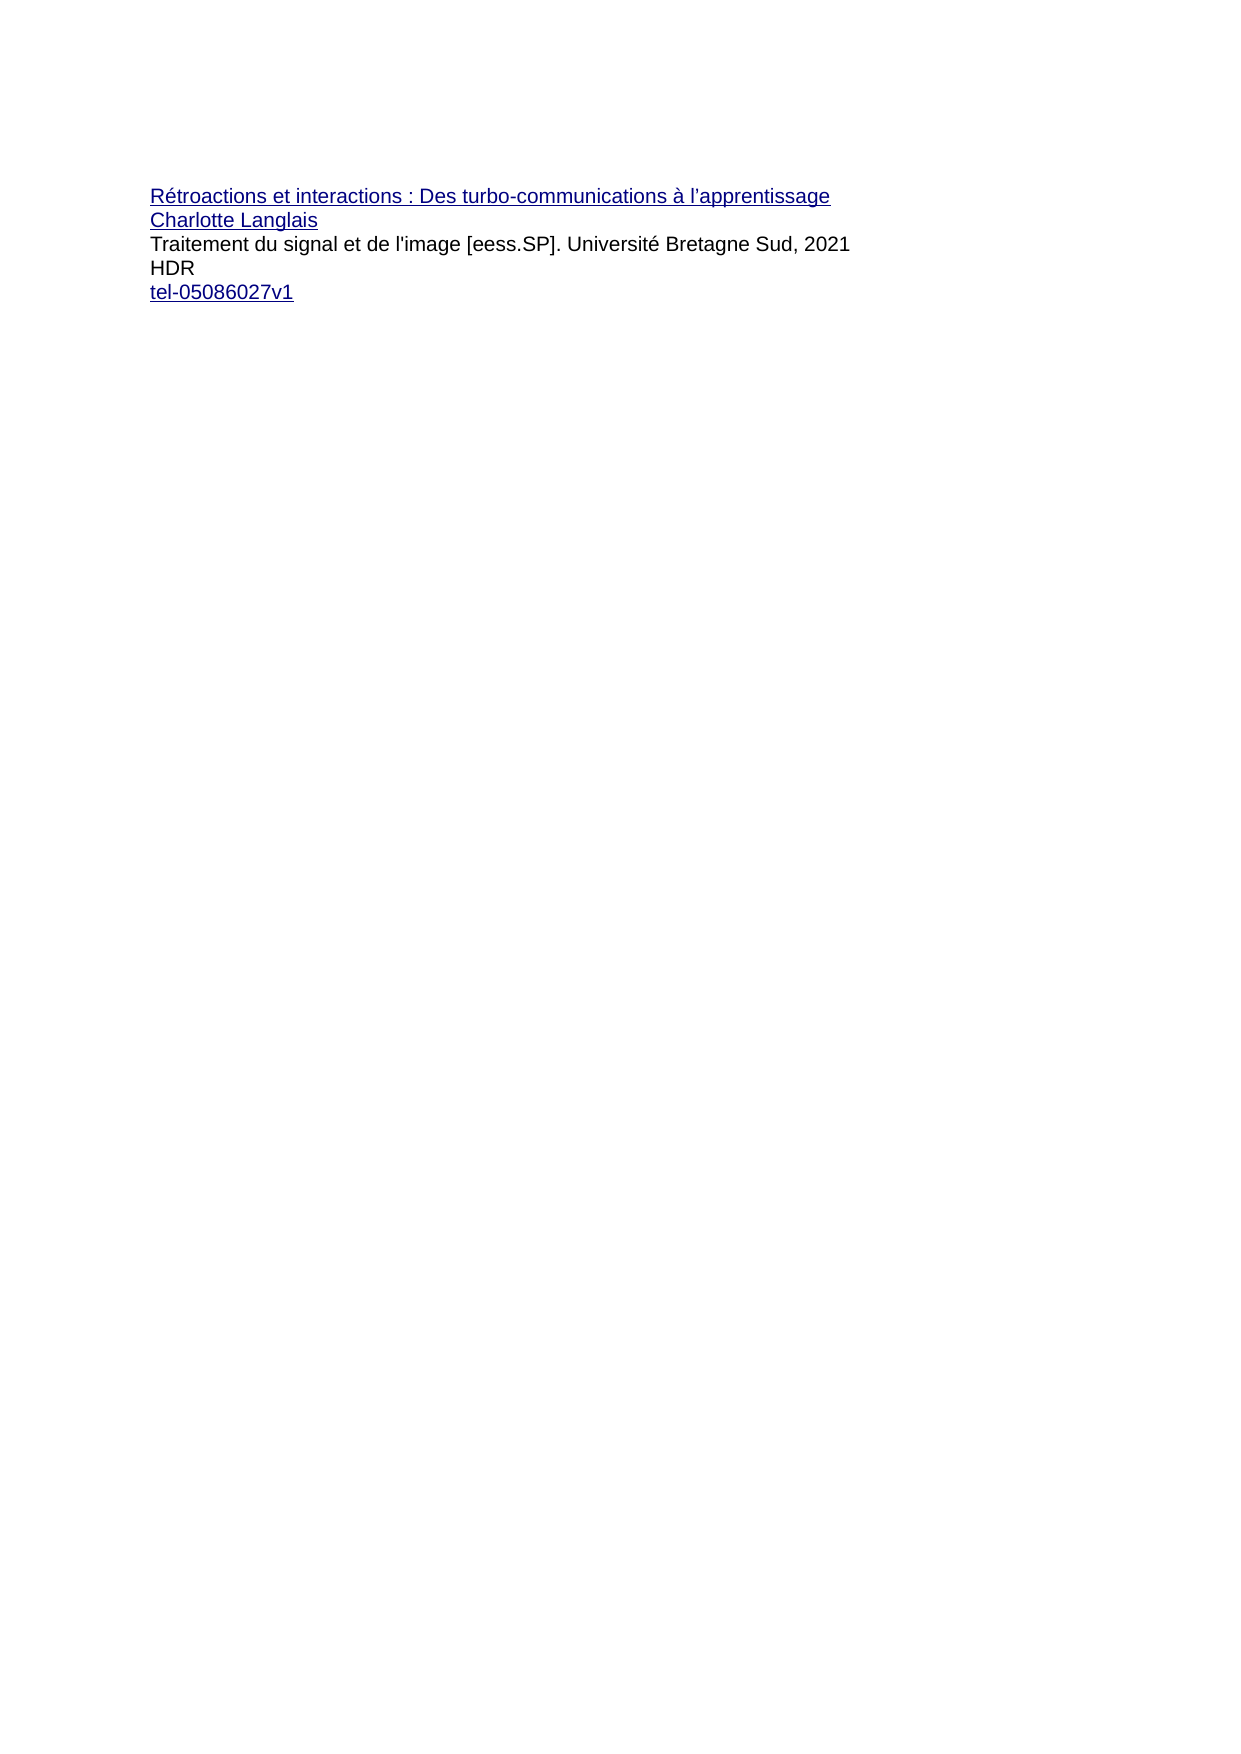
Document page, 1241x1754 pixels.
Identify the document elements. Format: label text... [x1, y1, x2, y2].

table_header Rétroactions et interactions : Des turbo-communications à l’apprentissage Charlotte Langlais Traitement du signal et de l'image [eess.SP]. Université Bretagne Sud, 2021 HDR tel-05086027v1 [150, 184, 1090, 304]
